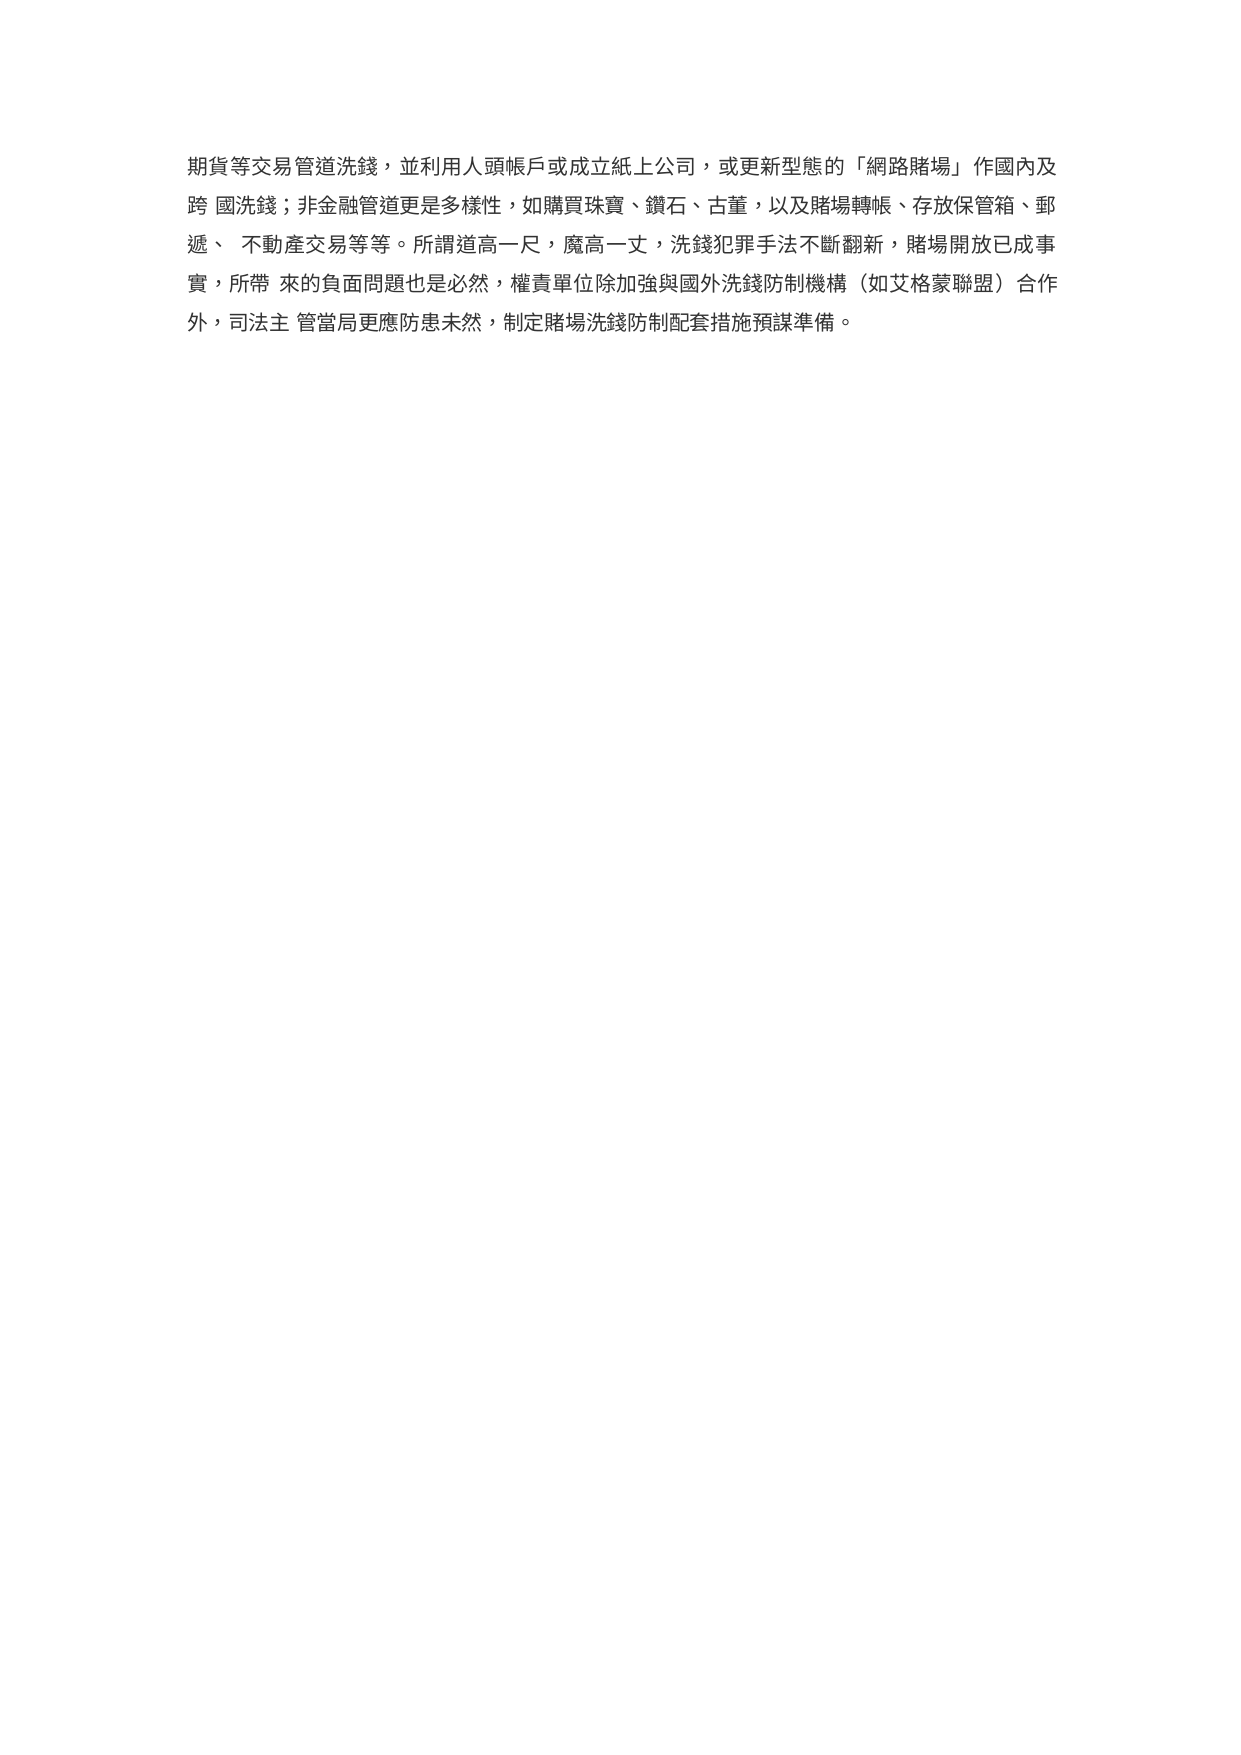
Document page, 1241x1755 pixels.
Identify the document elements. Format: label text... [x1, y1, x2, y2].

text 期貨等交易管道洗錢，並利用人頭帳戶或成立紙上公司，或更新型態的「網路賭場」作國內及跨 國洗錢；非金融管道更是多樣性，如購買珠寶、鑽石、古董，以及賭場轉帳、存放保管箱、郵遞、 不動產交易等等。所謂道高一尺，魔高一丈，洗錢犯罪手法不斷翻新，賭場開放已成事實，所帶 來的負面問題也是必然，權責單位除加強與國外洗錢防制機構（如艾格蒙聯盟）合作外，司法主 管當局更應防患未然，制定賭場洗錢防制配套措施預謀準備。 [187, 152, 1059, 336]
